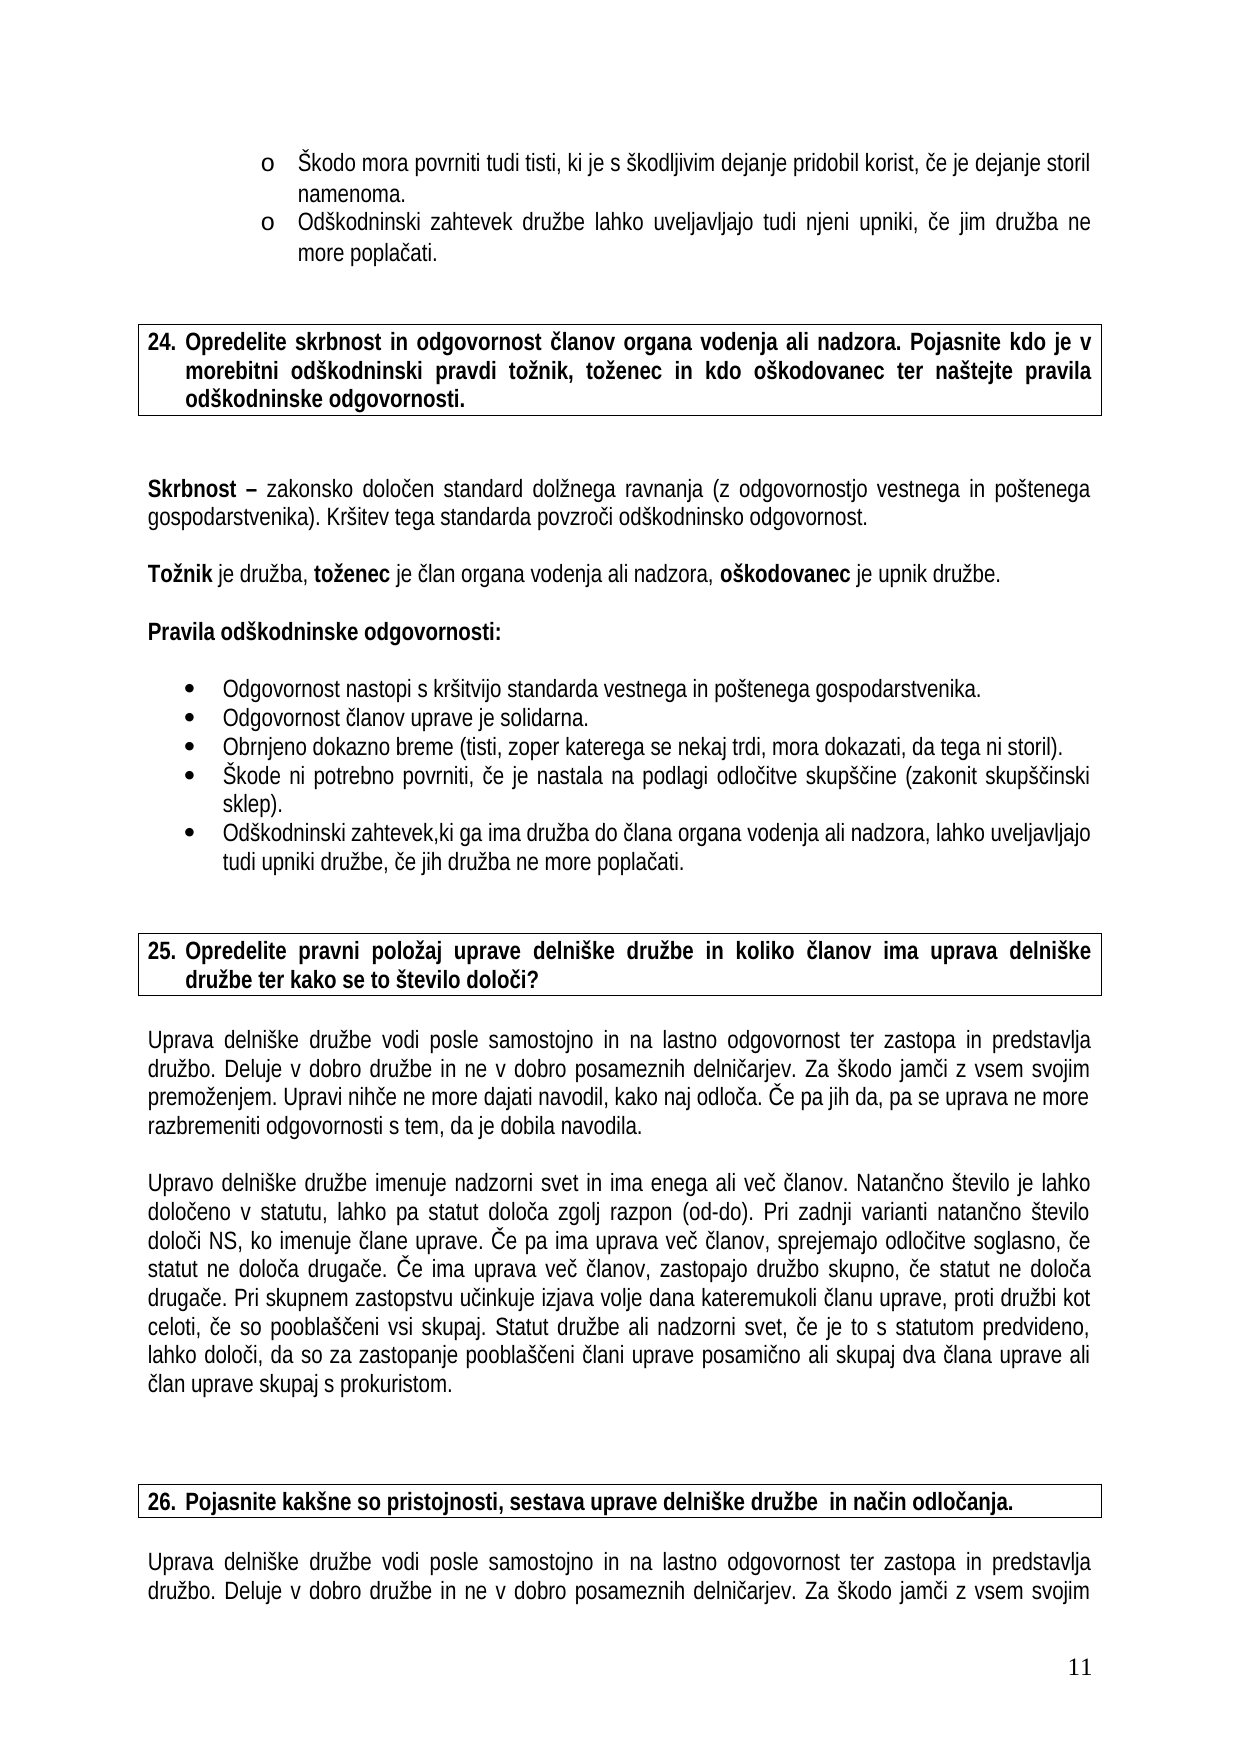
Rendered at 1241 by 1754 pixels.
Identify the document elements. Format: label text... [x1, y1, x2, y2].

list Opredelite pravni položaj uprave delniške družbe in koliko članov ima uprava delniške družbe ter kako se to število določi? [139, 934, 1101, 995]
text Uprava delniške družbe vodi posle samostojno in na lastno odgovornost ter zastopa in predstavlja družbo. Deluje v dobro družbe in ne v dobro posameznih delničarjev. Za škodo jamči z vsem svojim [148, 1547, 1093, 1604]
text Uprava delniške družbe vodi posle samostojno in na lastno odgovornost ter zastopa in predstavlja družbo. Deluje v dobro družbe in ne v dobro posameznih delničarjev. Za škodo jamči z vsem svojim premoženjem. Upravi nihče ne more dajati navodil, kako naj odloča. Če pa jih da, pa se uprava ne more razbremeniti odgovornosti s tem, da je dobila navodila. [148, 1025, 1093, 1140]
text Upravo delniške družbe imenuje nadzorni svet in ima enega ali več članov. Natančno število je lahko določeno v statutu, lahko pa statut določa zgolj razpon (od-do). Pri zadnji varianti natančno število določi NS, ko imenuje člane uprave. Če pa ima uprava več članov, sprejemajo odločitve soglasno, če statut ne določa drugače. Če ima uprava več članov, zastopajo družbo skupno, če statut ne določa drugače. Pri skupnem zastopstvu učinkuje izjava volje dana kateremukoli članu uprave, proti družbi kot celoti, če so pooblaščeni vsi skupaj. Statut družbe ali nadzorni svet, če je to s statutom predvideno, lahko določi, da so za zastopanje pooblaščeni člani uprave posamično ali skupaj dva člana uprave ali član uprave skupaj s prokuristom. [148, 1168, 1093, 1397]
text Tožnik je družba, toženec je član organa vodenja ali nadzora, oškodovanec je upnik družbe. [148, 559, 1093, 588]
list Obrnjeno dokazno breme (tisti, zoper katerega se nekaj trdi, mora dokazati, da tega ni storil). [185, 732, 1093, 761]
list Odgovornost nastopi s kršitvijo standarda vestnega in poštenega gospodarstvenika. [185, 674, 1093, 703]
text Pravila odškodninske odgovornosti: [148, 617, 1093, 645]
list Pojasnite kakšne so pristojnosti, sestava uprave delniške družbe in način odločanja. [139, 1485, 1101, 1517]
list Škode ni potrebno povrniti, če je nastala na podlagi odločitve skupščine (zakonit skupščinski sklep). [185, 761, 1093, 818]
text Skrbnost – zakonsko določen standard dolžnega ravnanja (z odgovornostjo vestnega in poštenega gospodarstvenika). Kršitev tega standarda povzroči odškodninsko odgovornost. [148, 473, 1093, 531]
list Odgovornost članov uprave je solidarna. [185, 703, 1093, 732]
list Odškodninski zahtevek,ki ga ima družba do člana organa vodenja ali nadzora, lahko uveljavljajo tudi upniki družbe, če jih družba ne more poplačati. [185, 818, 1093, 876]
list Škodo mora povrniti tudi tisti, ki je s škodljivim dejanje pridobil korist, če je dejanje storil namenoma. [260, 148, 1093, 207]
list Opredelite skrbnost in odgovornost članov organa vodenja ali nadzora. Pojasnite kdo je v morebitni odškodninski pravdi tožnik, toženec in kdo oškodovanec ter naštejte pravila odškodninske odgovornosti. [139, 325, 1101, 415]
list Odškodninski zahtevek družbe lahko uveljavljajo tudi njeni upniki, če jim družba ne more poplačati. [260, 207, 1093, 267]
